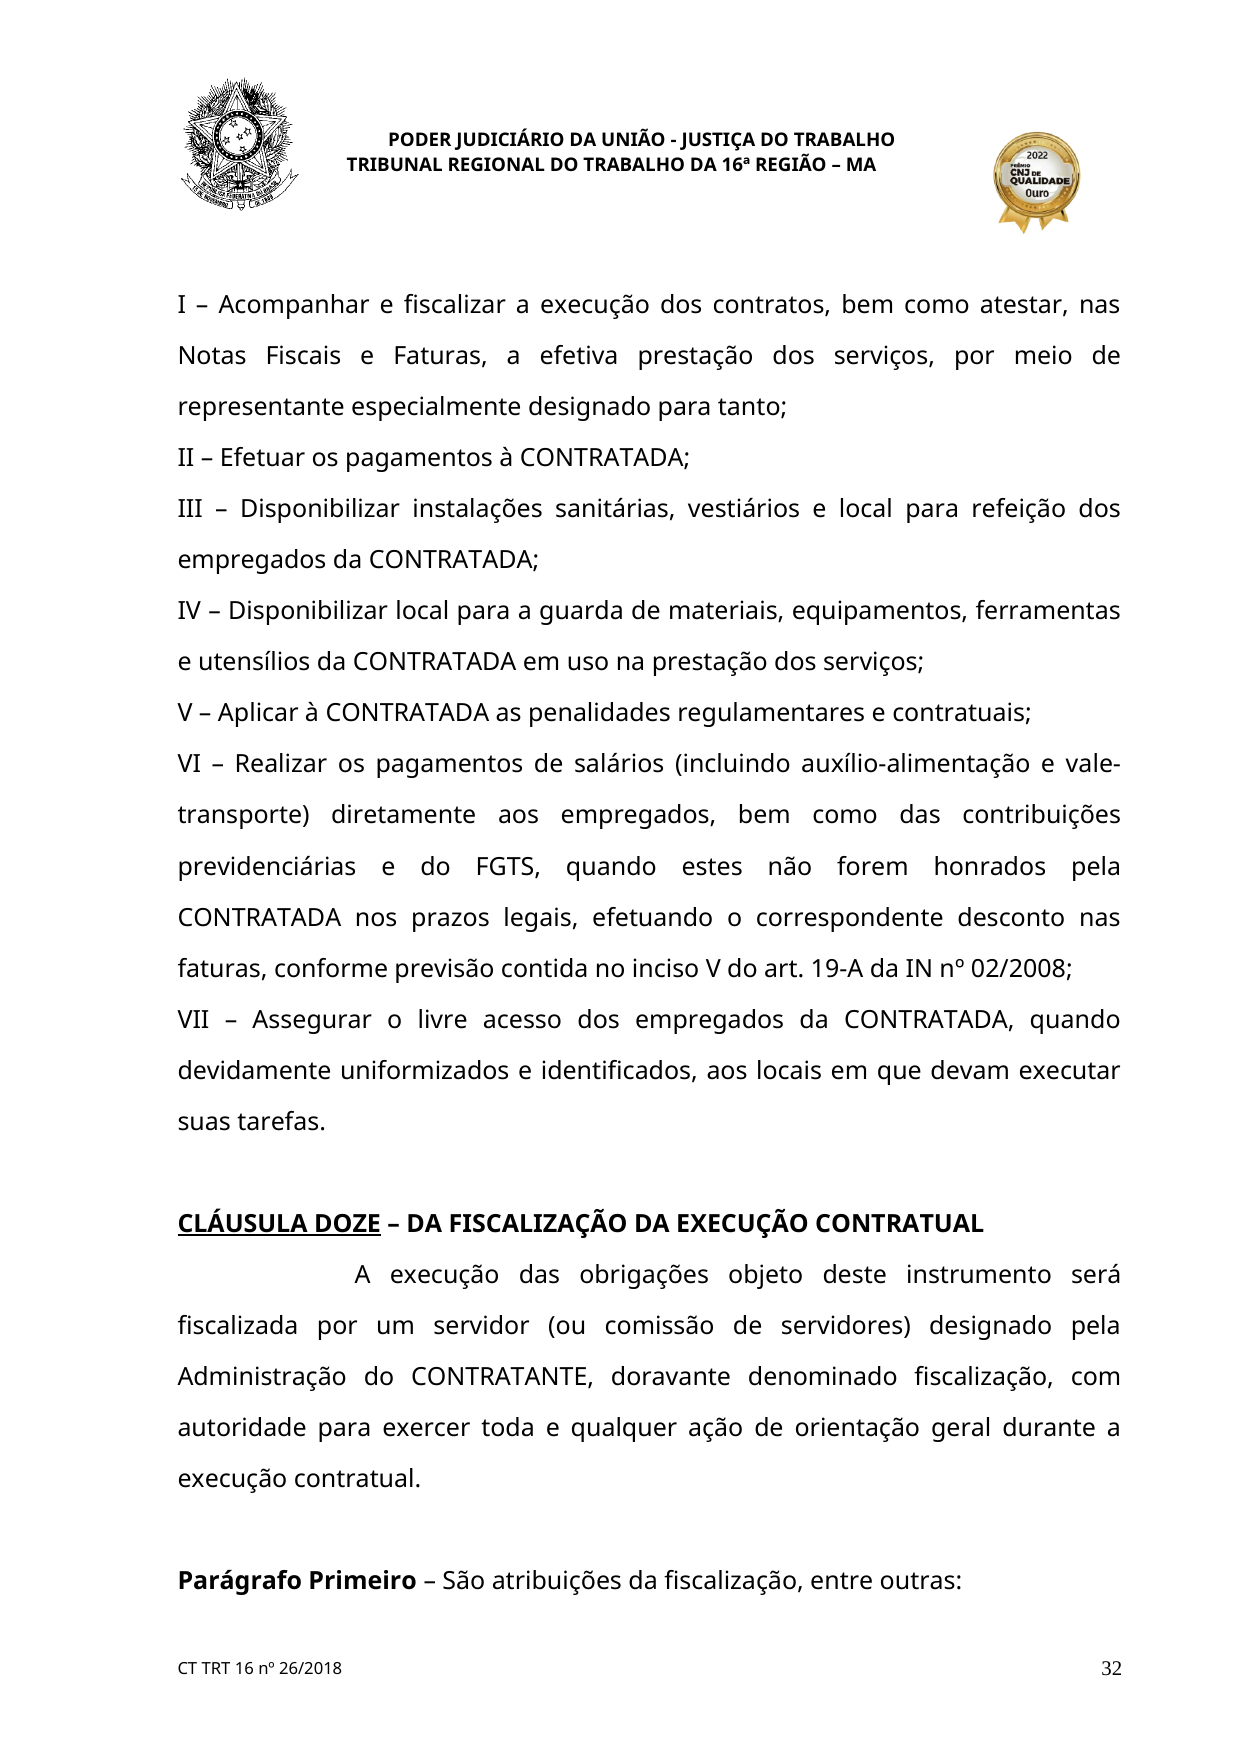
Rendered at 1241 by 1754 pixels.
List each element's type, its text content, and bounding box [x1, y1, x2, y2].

text V – Aplicar à CONTRATADA as penalidades regulamentares e contratuais; [177, 695, 1122, 729]
text Parágrafo Primeiro – São atribuições da fiscalização, entre outras: [177, 1563, 1122, 1597]
text VI – Realizar os pagamentos de salários (incluindo auxílio-alimentação e vale-transporte) diretamente aos empregados, bem como das contribuições previdenciárias e do FGTS, quando estes não forem honrados pela CONTRATADA nos prazos legais, efetuando o correspondente desconto nas faturas, conforme previsão contida no inciso V do art. 19-A da IN nº 02/2008; [177, 746, 1122, 984]
text II – Efetuar os pagamentos à CONTRATADA; [177, 440, 1122, 474]
text III – Disponibilizar instalações sanitárias, vestiários e local para refeição dos empregados da CONTRATADA; [177, 491, 1122, 576]
picture [968, 113, 1099, 246]
text I – Acompanhar e fiscalizar a execução dos contratos, bem como atestar, nas Notas Fiscais e Faturas, a efetiva prestação dos serviços, por meio de representante especialmente designado para tanto; [177, 287, 1122, 423]
picture [177, 75, 303, 216]
text IV – Disponibilizar local para a guarda de materiais, equipamentos, ferramentas e utensílios da CONTRATADA em uso na prestação dos serviços; [177, 593, 1122, 678]
text A execução das obrigações objeto deste instrumento será fiscalizada por um servidor (ou comissão de servidores) designado pela Administração do CONTRATANTE, doravante denominado fiscalização, com autoridade para exercer toda e qualquer ação de orientação geral durante a execução contratual. [177, 1257, 1122, 1495]
text VII – Assegurar o livre acesso dos empregados da CONTRATADA, quando devidamente uniformizados e identificados, aos locais em que devam executar suas tarefas. [177, 1001, 1122, 1137]
text CLÁUSULA DOZE – DA FISCALIZAÇÃO DA EXECUÇÃO CONTRATUAL [177, 1206, 1122, 1239]
